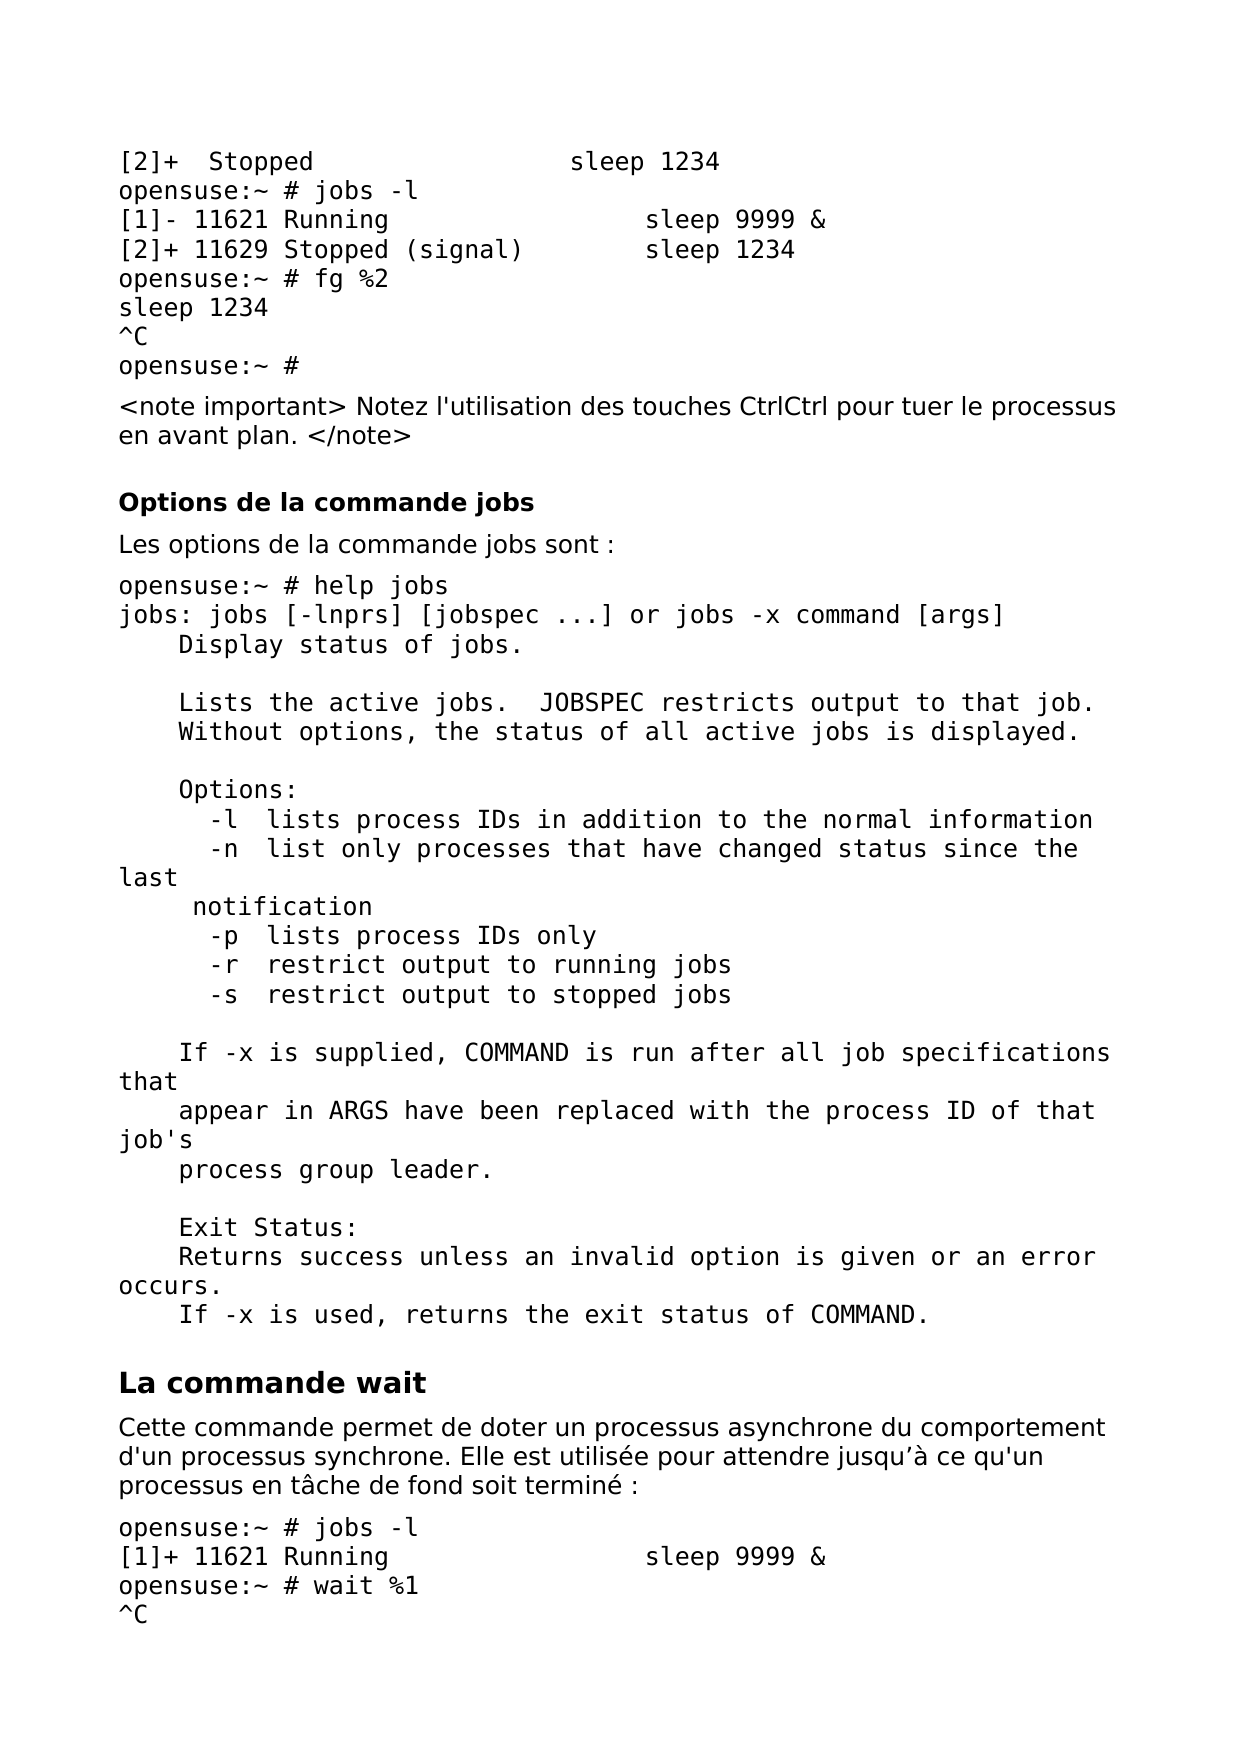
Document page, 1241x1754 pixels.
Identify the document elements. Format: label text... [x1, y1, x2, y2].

subtitle Options de la commande jobs [118, 488, 1122, 517]
text [2]+ Stopped sleep 1234 opensuse:~ # jobs -l [1]- 11621 Running sleep 9999 & [2]+ 11629 Stopped (signal) sleep 1234 opensuse:~ # fg %2 sleep 1234 ^C opensuse:~ # [118, 118, 1122, 381]
text opensuse:~ # jobs -l [1]+ 11621 Running sleep 9999 & opensuse:~ # wait %1 ^C [118, 1513, 1122, 1630]
text Cette commande permet de doter un processus asynchrone du comportement d'un processus synchrone. Elle est utilisée pour attendre jusqu’à ce qu'un processus en tâche de fond soit terminé : [118, 1413, 1122, 1501]
text <note important> Notez l'utilisation des touches CtrlCtrl pour tuer le processus en avant plan. </note> [118, 392, 1122, 451]
text Les options de la commande jobs sont : [118, 530, 1122, 559]
subtitle La commande wait [118, 1367, 1122, 1401]
text opensuse:~ # help jobs jobs: jobs [-lnprs] [jobspec ...] or jobs -x command [args] Display status of jobs. Lists the active jobs. JOBSPEC restricts output to that job. Without options, the status of all active jobs is displayed. Options: -l lists process IDs in addition to the normal information -n list only processes that have changed status since the last notification -p lists process IDs only -r restrict output to running jobs -s restrict output to stopped jobs If -x is supplied, COMMAND is run after all job specifications that appear in ARGS have been replaced with the process ID of that job's process group leader. Exit Status: Returns success unless an invalid option is given or an error occurs. If -x is used, returns the exit status of COMMAND. [118, 572, 1122, 1330]
